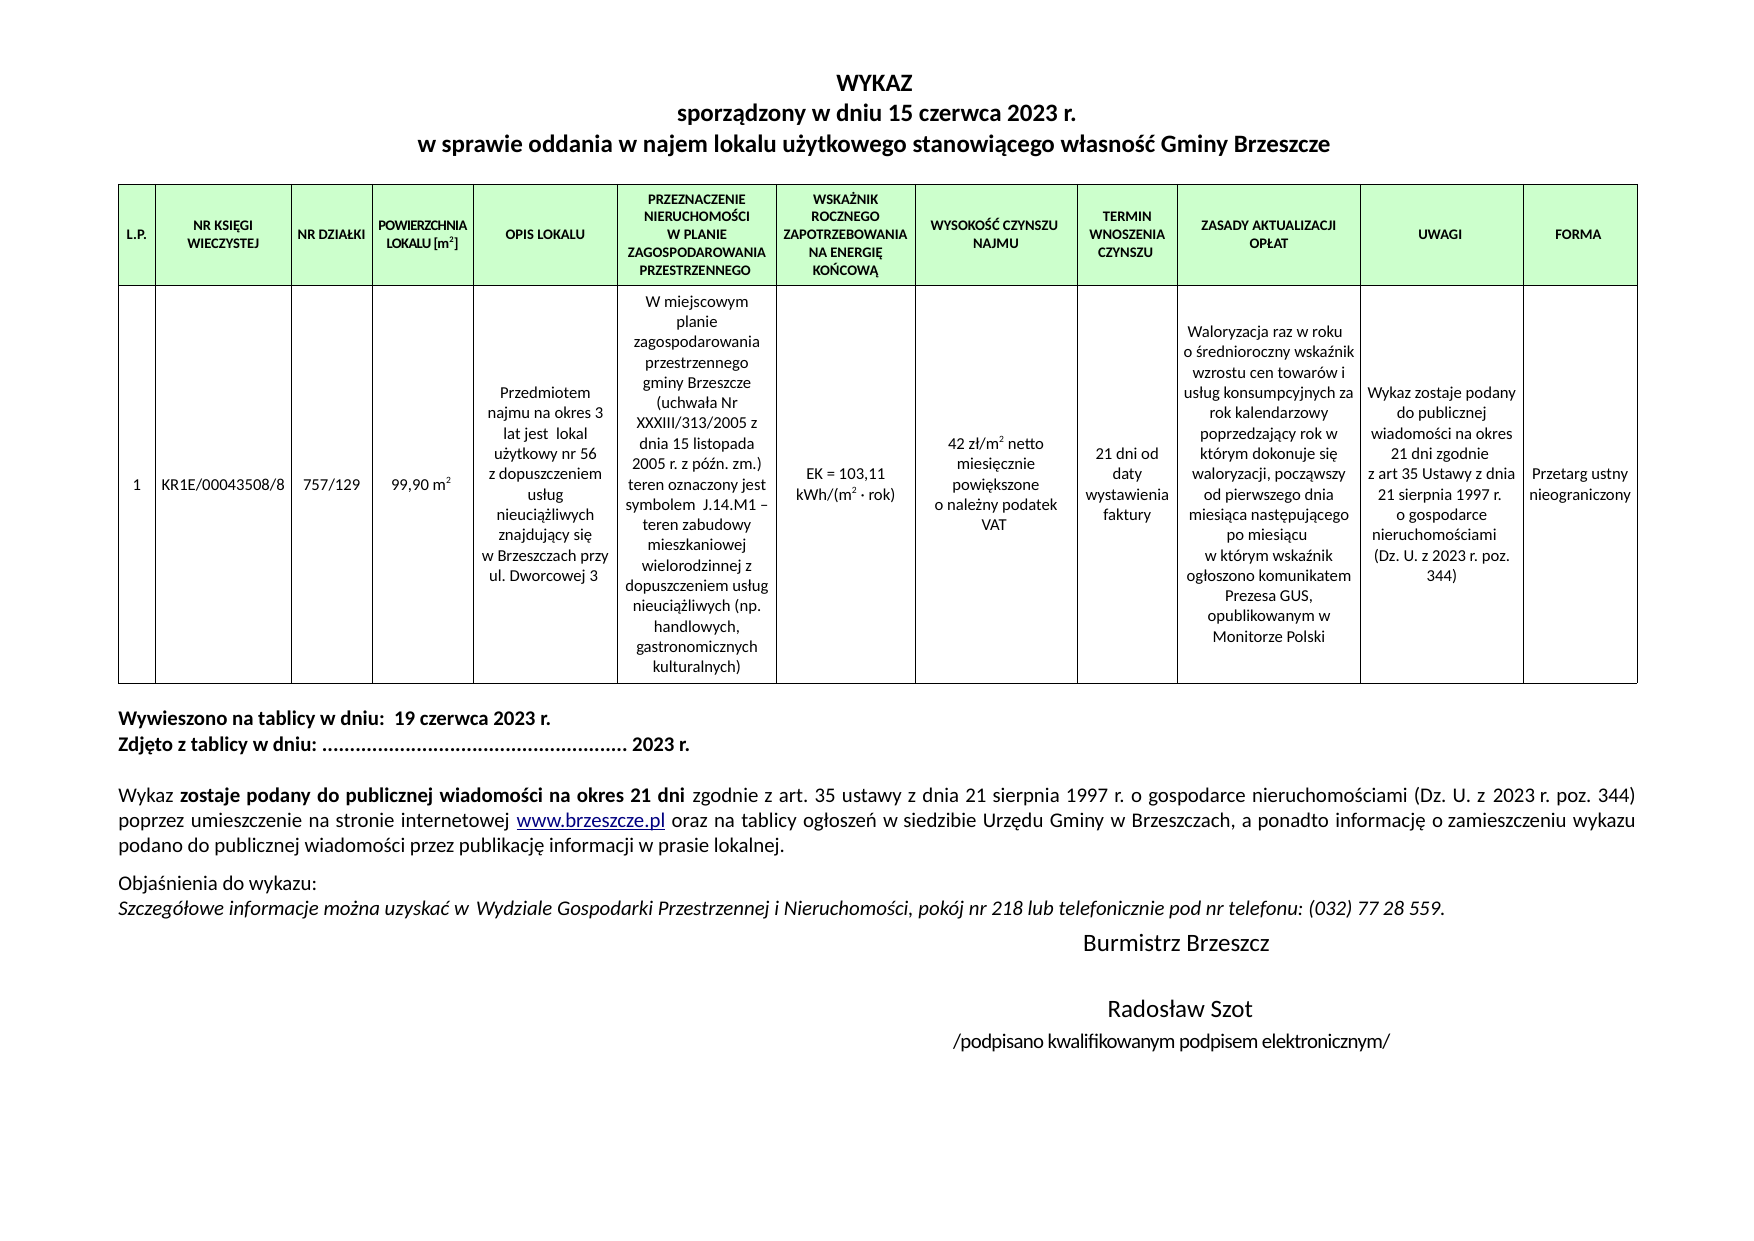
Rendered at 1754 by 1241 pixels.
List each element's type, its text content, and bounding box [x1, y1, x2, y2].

table_cell 42 zł/m2 netto miesięcznie powiększone o należny podatek VAT [916, 286, 1077, 683]
table_header POWIERZCHNIA LOKALU [m2] [373, 185, 473, 285]
text Burmistrz Brzeszcz [118, 927, 1636, 957]
table_cell 21 dni od daty wystawienia faktury [1078, 286, 1177, 683]
text Wykaz zostaje podany do publicznej wiadomości na okres 21 dni zgodnie z art. 35 ustawy z dnia 21 sierpnia 1997 r. o gospodarce nieruchomościami (Dz. U. z 2023 r. poz. 344) poprzez umieszczenie na stronie internetowej www.brzeszcze.pl oraz na tablicy ogłoszeń w siedzibie Urzędu Gminy w Brzeszczach, a ponadto informację o zamieszczeniu wykazu podano do publicznej wiadomości przez publikację informacji w prasie lokalnej. [118, 782, 1636, 858]
text /podpisano kwalifikowanym podpisem elektronicznym/ [118, 1024, 1636, 1055]
table_cell Waloryzacja raz w roku o średnioroczny wskaźnik wzrostu cen towarów i usług konsumpcyjnych za rok kalendarzowy poprzedzający rok w którym dokonuje się waloryzacji, począwszy od pierwszego dnia miesiąca następującego po miesiącu w którym wskaźnik ogłoszono komunikatem Prezesa GUS, opublikowanym w Monitorze Polski [1178, 286, 1360, 683]
table_header OPIS LOKALU [474, 185, 617, 285]
table_cell EK = 103,11 kWh/(m2 · rok) [777, 286, 915, 683]
table_cell Przetarg ustny nieograniczony [1524, 286, 1637, 683]
table_cell 1 [119, 286, 155, 683]
table_header L.P. [119, 185, 155, 285]
table_cell 757/129 [292, 286, 372, 683]
table_cell KR1E/00043508/8 [156, 286, 291, 683]
text Radosław Szot [118, 994, 1636, 1024]
table_header PRZEZNACZENIE NIERUCHOMOŚCI W PLANIE ZAGOSPODAROWANIA PRZESTRZENNEGO [618, 185, 776, 285]
table_cell 99,90 m2 [373, 286, 473, 683]
table_header TERMIN WNOSZENIA CZYNSZU [1078, 185, 1177, 285]
table_cell Przedmiotem najmu na okres 3 lat jest lokal użytkowy nr 56 z dopuszczeniem usług nieuciążliwych znajdujący się w Brzeszczach przy ul. Dworcowej 3 [474, 286, 617, 683]
text WYKAZ sporządzony w dniu 15 czerwca 2023 r. w sprawie oddania w najem lokalu użytkowego stanowiącego własność Gminy Brzeszcze [118, 67, 1636, 158]
table_header UWAGI [1361, 185, 1523, 285]
table_cell Wykaz zostaje podany do publicznej wiadomości na okres 21 dni zgodnie z art 35 Ustawy z dnia 21 sierpnia 1997 r. o gospodarce nieruchomościami (Dz. U. z 2023 r. poz. 344) [1361, 286, 1523, 683]
table_header ZASADY AKTUALIZACJI OPŁAT [1178, 185, 1360, 285]
table_header WSKAŻNIK ROCZNEGO ZAPOTRZEBOWANIA NA ENERGIĘ KOŃCOWĄ [777, 185, 915, 285]
table_header NR DZIAŁKI [292, 185, 372, 285]
table_header NR KSIĘGI WIECZYSTEJ [156, 185, 291, 285]
table_cell W miejscowym planie zagospodarowania przestrzennego gminy Brzeszcze (uchwała Nr XXXIII/313/2005 z dnia 15 listopada 2005 r. z późn. zm.) teren oznaczony jest symbolem J.14.M1 – teren zabudowy mieszkaniowej wielorodzinnej z dopuszczeniem usług nieuciążliwych (np. handlowych, gastronomicznych kulturalnych) [618, 286, 776, 683]
table_header WYSOKOŚĆ CZYNSZU NAJMU [916, 185, 1077, 285]
text Szczegółowe informacje można uzyskać w Wydziale Gospodarki Przestrzennej i Nieruchomości, pokój nr 218 lub telefonicznie pod nr telefonu: (032) 77 28 559. [118, 895, 1636, 921]
text Zdjęto z tablicy w dniu: ....................................................... 2023 r. [118, 731, 1636, 756]
text Wywieszono na tablicy w dniu: 19 czerwca 2023 r. [118, 706, 1636, 731]
text Objaśnienia do wykazu: [118, 870, 1636, 895]
table_header FORMA [1524, 185, 1637, 285]
